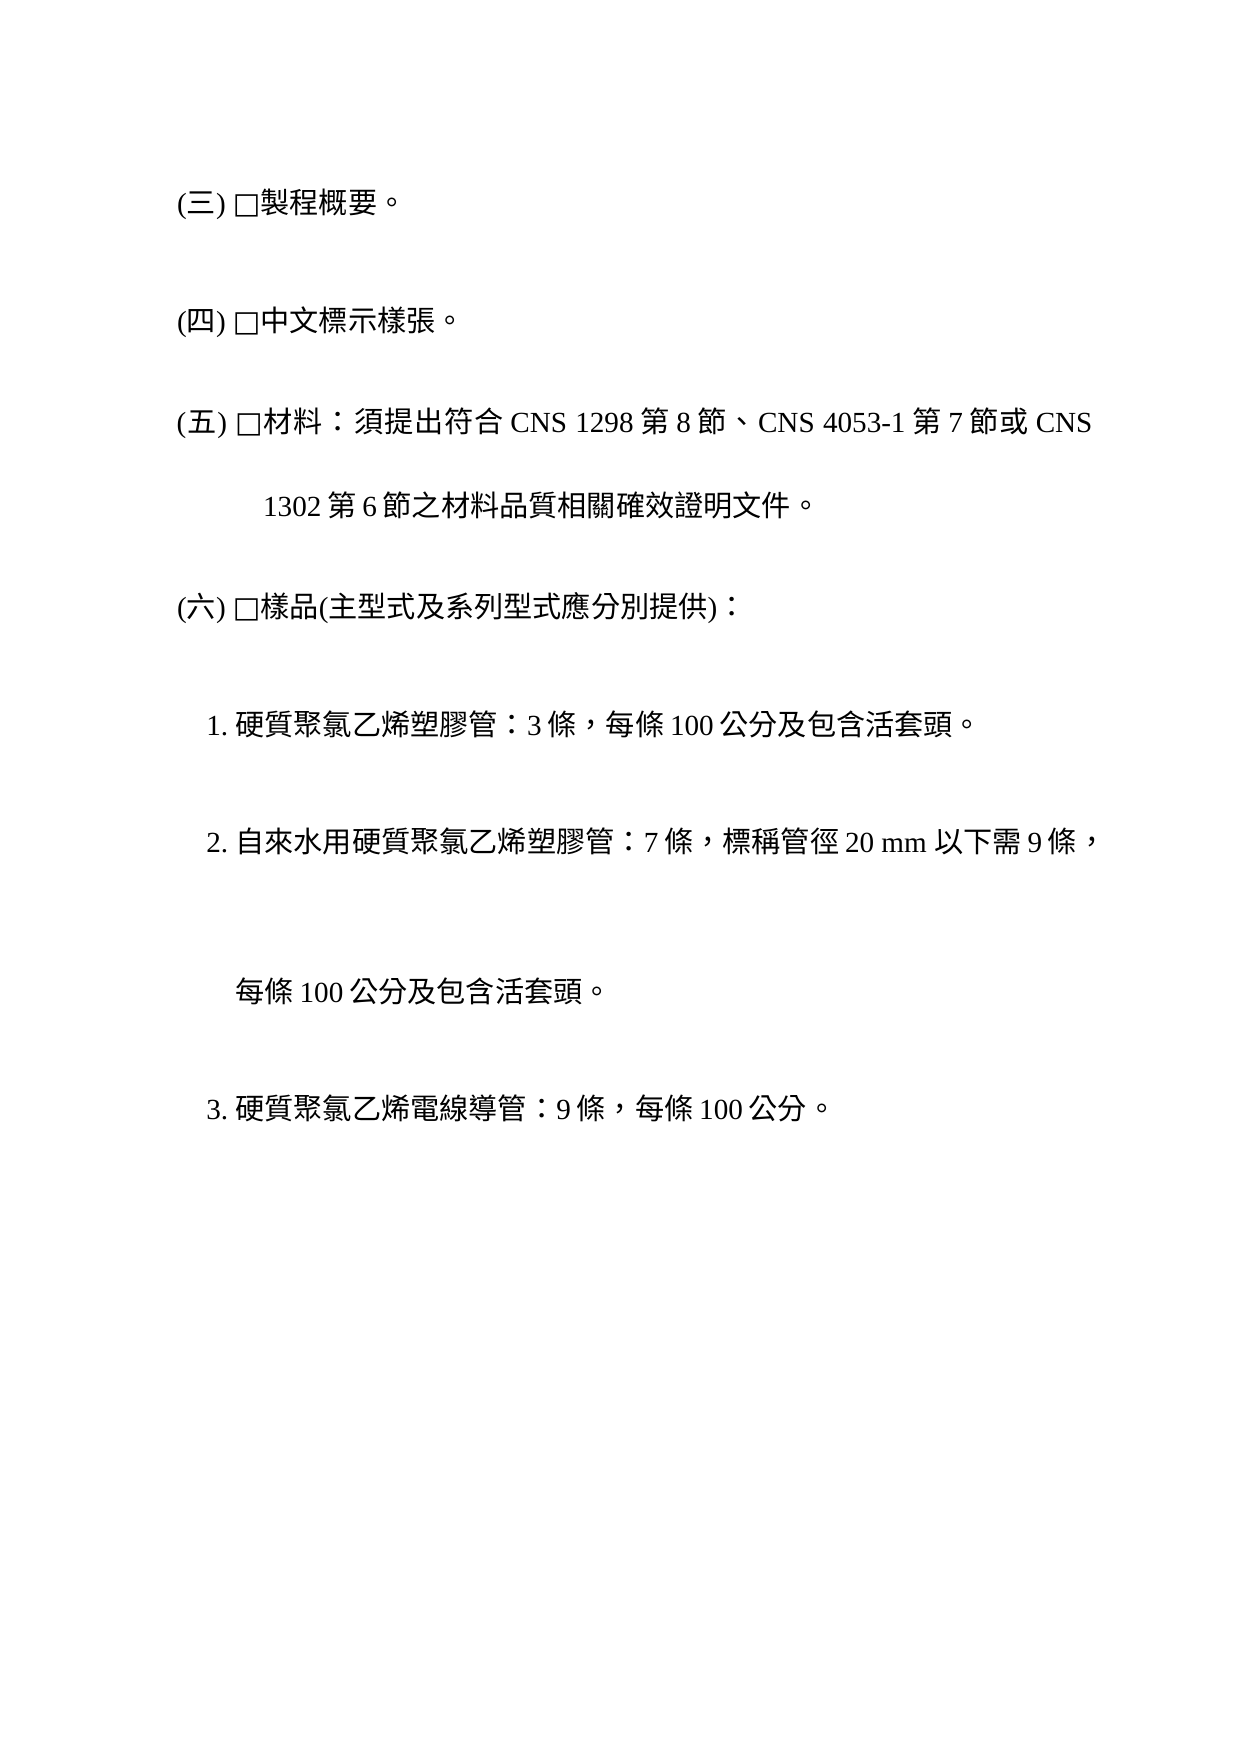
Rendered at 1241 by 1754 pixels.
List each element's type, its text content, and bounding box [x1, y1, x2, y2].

text (六) □樣品(主型式及系列型式應分別提供)： [148, 568, 1092, 643]
text 2. 自來水用硬質聚氯乙烯塑膠管：7條，標稱管徑20 mm 以下需9條，每條100公分及包含活套頭。 [148, 802, 1092, 1027]
text 3. 硬質聚氯乙烯電線導管：9條，每條100公分。 [148, 1069, 1092, 1144]
text (三) □製程概要。 [148, 163, 1092, 238]
text (五) □材料：須提出符合CNS 1298第8節、CNS 4053-1第7節或CNS 1302第6節之材料品質相關確效證明文件。 [146, 398, 1092, 525]
text 1. 硬質聚氯乙烯塑膠管：3條，每條100公分及包含活套頭。 [148, 685, 1092, 760]
text (四) □中文標示樣張。 [148, 281, 1092, 356]
